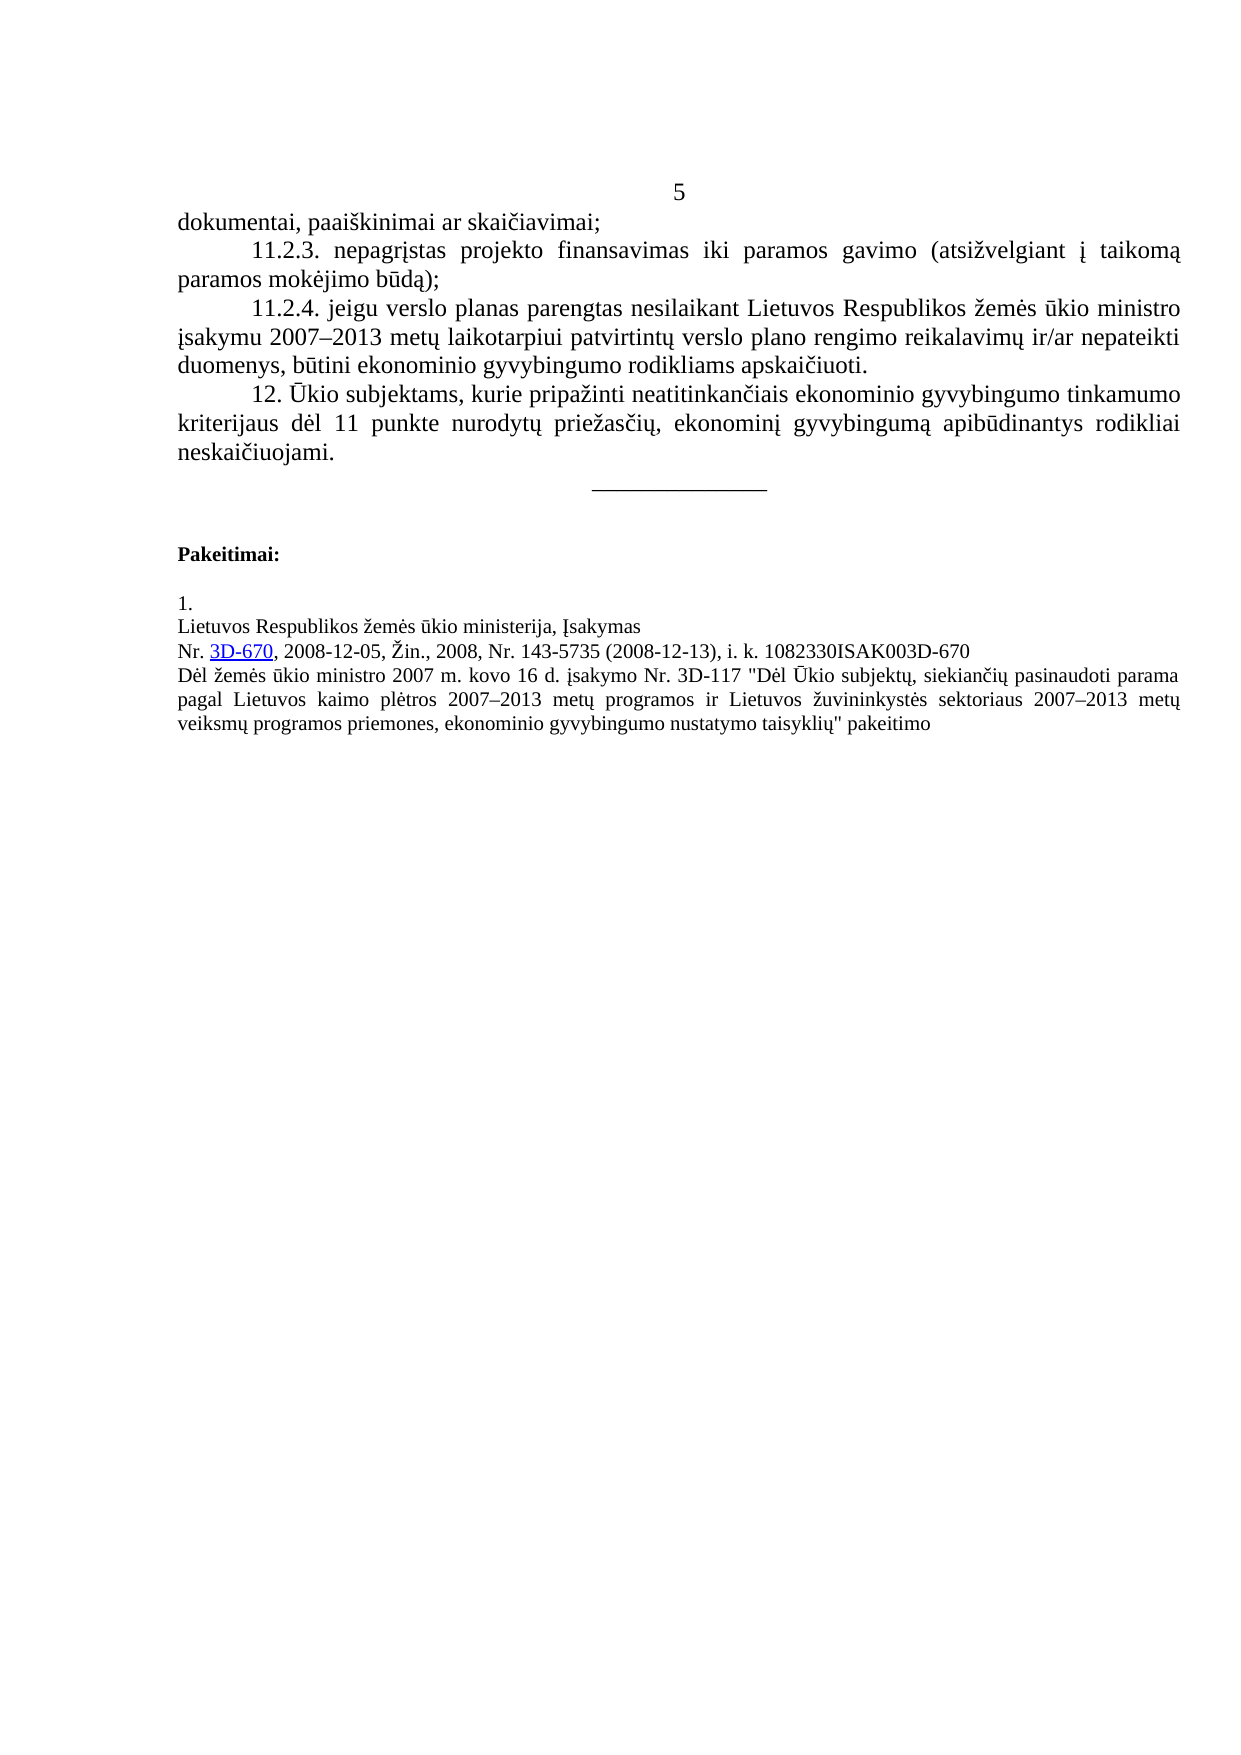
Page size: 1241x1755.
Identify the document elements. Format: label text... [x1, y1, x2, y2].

text dokumentai, paaiškinimai ar skaičiavimai; [177, 207, 1181, 235]
text Lietuvos Respublikos žemės ūkio ministerija, Įsakymas [177, 614, 1181, 638]
text 11.2.3. nepagrįstas projekto finansavimas iki paramos gavimo (atsižvelgiant į taikomą paramos mokėjimo būdą); [177, 235, 1181, 293]
text 12. Ūkio subjektams, kurie pripažinti neatitinkančiais ekonominio gyvybingumo tinkamumo kriterijaus dėl 11 punkte nurodytų priežasčių, ekonominį gyvybingumą apibūdinantys rodikliai neskaičiuojami. [177, 379, 1181, 465]
text Pakeitimai: [177, 542, 1181, 566]
text ______________ [177, 465, 1181, 494]
text Nr. 3D-670, 2008-12-05, Žin., 2008, Nr. 143-5735 (2008-12-13), i. k. 1082330ISAK003D-670 [177, 638, 1181, 663]
text 11.2.4. jeigu verslo planas parengtas nesilaikant Lietuvos Respublikos žemės ūkio ministro įsakymu 2007–2013 metų laikotarpiui patvirtintų verslo plano rengimo reikalavimų ir/ar nepateikti duomenys, būtini ekonominio gyvybingumo rodikliams apskaičiuoti. [177, 293, 1181, 379]
text 1. [177, 590, 1181, 614]
text Dėl žemės ūkio ministro 2007 m. kovo 16 d. įsakymo Nr. 3D-117 "Dėl Ūkio subjektų, siekiančių pasinaudoti parama pagal Lietuvos kaimo plėtros 2007–2013 metų programos ir Lietuvos žuvininkystės sektoriaus 2007–2013 metų veiksmų programos priemones, ekonominio gyvybingumo nustatymo taisyklių" pakeitimo [177, 663, 1181, 735]
